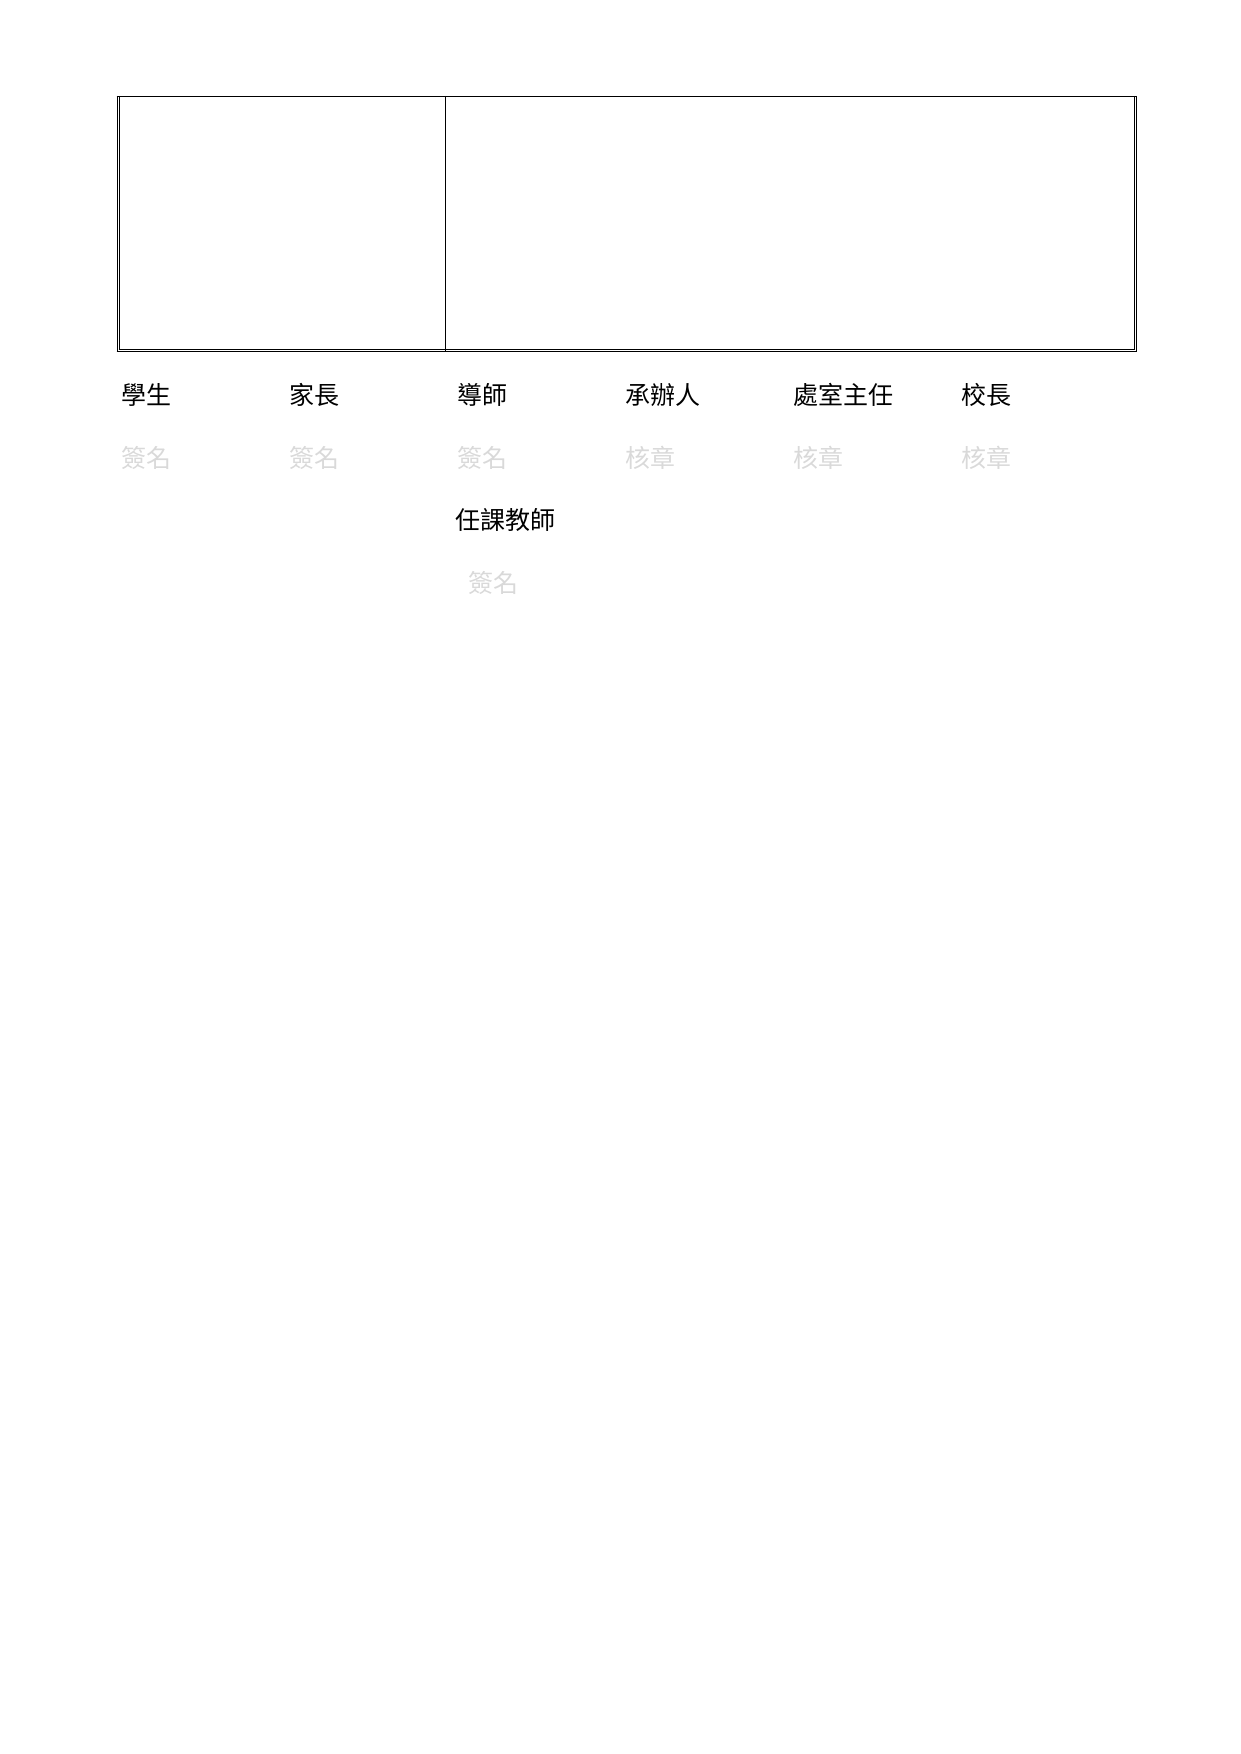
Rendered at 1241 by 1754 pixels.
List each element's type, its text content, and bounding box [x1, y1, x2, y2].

table_cell 承辦人 核章 [623, 352, 790, 477]
text 任課教師 [118, 477, 1122, 539]
table_cell 學生 簽名 [118, 352, 286, 477]
table_cell 家長 簽名 [286, 352, 454, 477]
table_cell [1127, 352, 1135, 477]
table_cell [120, 97, 445, 349]
table_cell [446, 97, 1134, 349]
table_cell 校長 核章 [959, 352, 1127, 477]
table_cell 處室主任 核章 [790, 352, 958, 477]
text 簽名 [118, 539, 1122, 602]
table_cell 導師 簽名 [454, 352, 622, 477]
